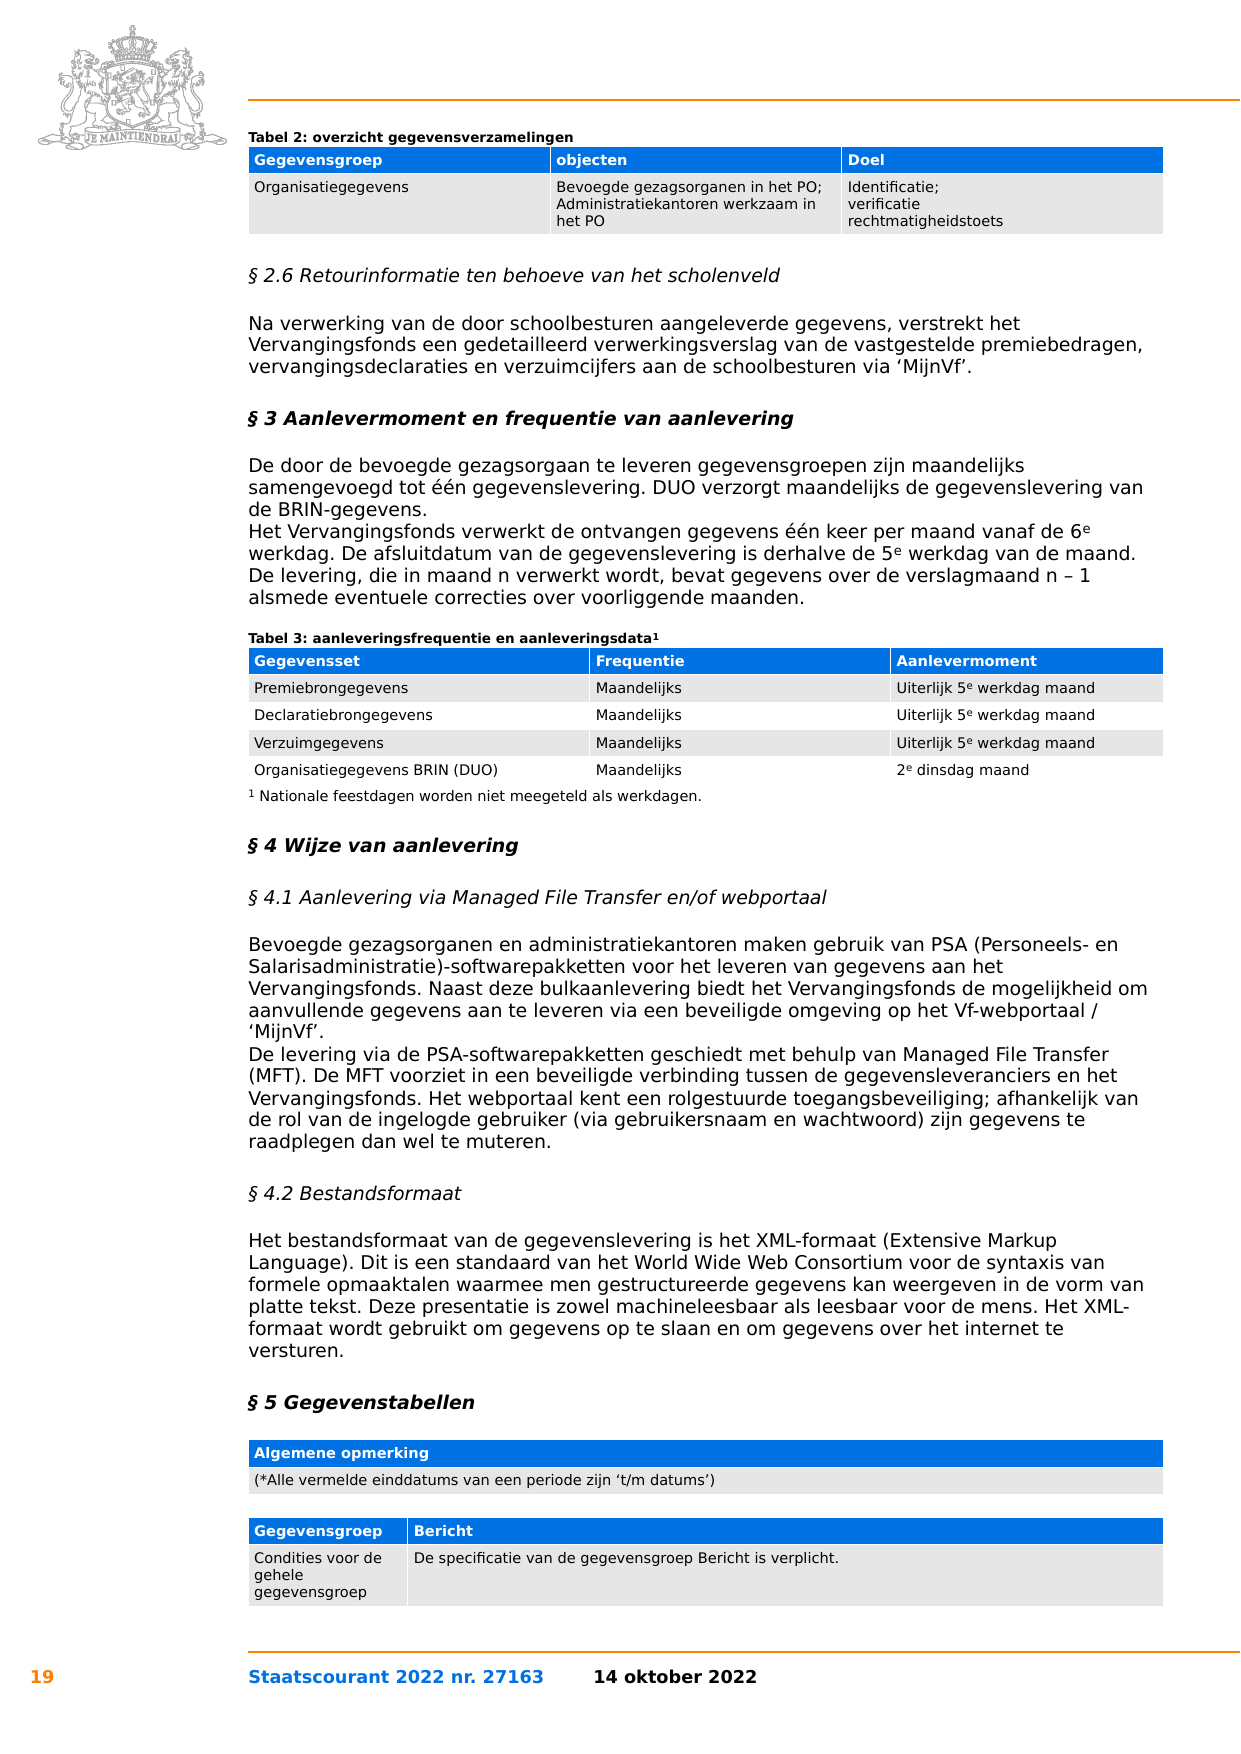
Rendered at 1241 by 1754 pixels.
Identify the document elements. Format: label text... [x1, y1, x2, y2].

table_cell Bevoegde gezagsorganen in het PO; Administratiekantoren werkzaam in het PO [551, 174, 841, 234]
text Het Vervangingsfonds verwerkt de ontvangen gegevens één keer per maand vanaf de 6e werkdag. De afsluitdatum van de gegevenslevering is derhalve de 5e werkdag van de maand. De levering, die in maand n verwerkt wordt, bevat gegevens over de verslagmaand n – 1 alsmede eventuele correcties over voorliggende maanden. [248, 521, 1163, 609]
table_cell Maandelijks [590, 675, 890, 702]
subtitle § 5 Gegevenstabellen [248, 1392, 1163, 1414]
subtitle § 4.1 Aanlevering via Managed File Transfer en/of webportaal [248, 887, 1163, 908]
text De levering via de PSA-softwarepakketten geschiedt met behulp van Managed File Transfer (MFT). De MFT voorziet in een beveiligde verbinding tussen de gegevensleveranciers en het Vervangingsfonds. Het webportaal kent een rolgestuurde toegangsbeveiliging; afhankelijk van de rol van de ingelogde gebruiker (via gebruikersnaam en wachtwoord) zijn gegevens te raadplegen dan wel te muteren. [248, 1043, 1163, 1153]
text Bevoegde gezagsorganen en administratiekantoren maken gebruik van PSA (Personeels- en Salarisadministratie)-softwarepakketten voor het leveren van gegevens aan het Vervangingsfonds. Naast deze bulkaanlevering biedt het Vervangingsfonds de mogelijkheid om aanvullende gegevens aan te leveren via een beveiligde omgeving op het Vf-webportaal / ‘MijnVf’. [248, 933, 1163, 1043]
picture [38, 25, 227, 150]
table_cell Maandelijks [590, 758, 890, 784]
table_header Tabel 3: aanleveringsfrequentie en aanleveringsdata1 [248, 631, 1163, 647]
table_cell Gegevensgroep [249, 147, 550, 173]
table_cell Frequentie [590, 648, 890, 674]
table_cell Uiterlijk 5e werkdag maand [891, 703, 1163, 729]
text Na verwerking van de door schoolbesturen aangeleverde gegevens, verstrekt het Vervangingsfonds een gedetailleerd verwerkingsverslag van de vastgestelde premiebedragen, vervangingsdeclaraties en verzuimcijfers aan de schoolbesturen via ‘MijnVf’. [248, 312, 1163, 378]
subtitle § 4.2 Bestandsformaat [248, 1183, 1163, 1205]
table_cell objecten [551, 147, 841, 173]
subtitle § 4 Wijze van aanlevering [248, 834, 1163, 857]
subtitle § 3 Aanlevermoment en frequentie van aanlevering [248, 408, 1163, 430]
table_cell Uiterlijk 5e werkdag maand [891, 730, 1163, 756]
subtitle § 2.6 Retourinformatie ten behoeve van het scholenveld [248, 265, 1163, 287]
text Het bestandsformaat van de gegevenslevering is het XML-formaat (Extensive Markup Language). Dit is een standaard van het World Wide Web Consortium voor de syntaxis van formele opmaaktalen waarmee men gestructureerde gegevens kan weergeven in de vorm van platte tekst. Deze presentatie is zowel machineleesbaar als leesbaar voor de mens. Het XML-formaat wordt gebruikt om gegevens op te slaan en om gegevens over het internet te versturen. [248, 1230, 1163, 1362]
table_header Bericht [408, 1518, 1163, 1544]
table_cell Identificatie; verificatie rechtmatigheidstoets [842, 174, 1163, 234]
table_header Gegevensgroep [249, 1518, 407, 1544]
table_cell Maandelijks [590, 703, 890, 729]
table_cell Doel [842, 147, 1163, 173]
table_cell Condities voor de gehele gegevensgroep [249, 1545, 407, 1606]
table_cell Maandelijks [590, 730, 890, 756]
table_cell De specificatie van de gegevensgroep Bericht is verplicht. [408, 1545, 1163, 1606]
table_cell Aanlevermoment [891, 648, 1163, 674]
table_header Tabel 2: overzicht gegevensverzamelingen [248, 130, 1163, 146]
table_cell 2e dinsdag maand [891, 758, 1163, 784]
table_cell Gegevensset [249, 648, 589, 674]
table_cell 1 Nationale feestdagen worden niet meegeteld als werkdagen. [248, 785, 1163, 804]
table_cell Organisatiegegevens [249, 174, 550, 234]
table_cell Verzuimgegevens [249, 730, 589, 756]
table_header Algemene opmerking [249, 1440, 1163, 1467]
table_cell Declaratiebrongegevens [249, 703, 589, 729]
table_cell Uiterlijk 5e werkdag maand [891, 675, 1163, 702]
table_cell Premiebrongegevens [249, 675, 589, 702]
table_cell Organisatiegegevens BRIN (DUO) [249, 758, 589, 784]
table_cell (*Alle vermelde einddatums van een periode zijn ‘t/m datums’) [249, 1468, 1163, 1494]
text De door de bevoegde gezagsorgaan te leveren gegevensgroepen zijn maandelijks samengevoegd tot één gegevenslevering. DUO verzorgt maandelijks de gegevenslevering van de BRIN-gegevens. [248, 455, 1163, 521]
